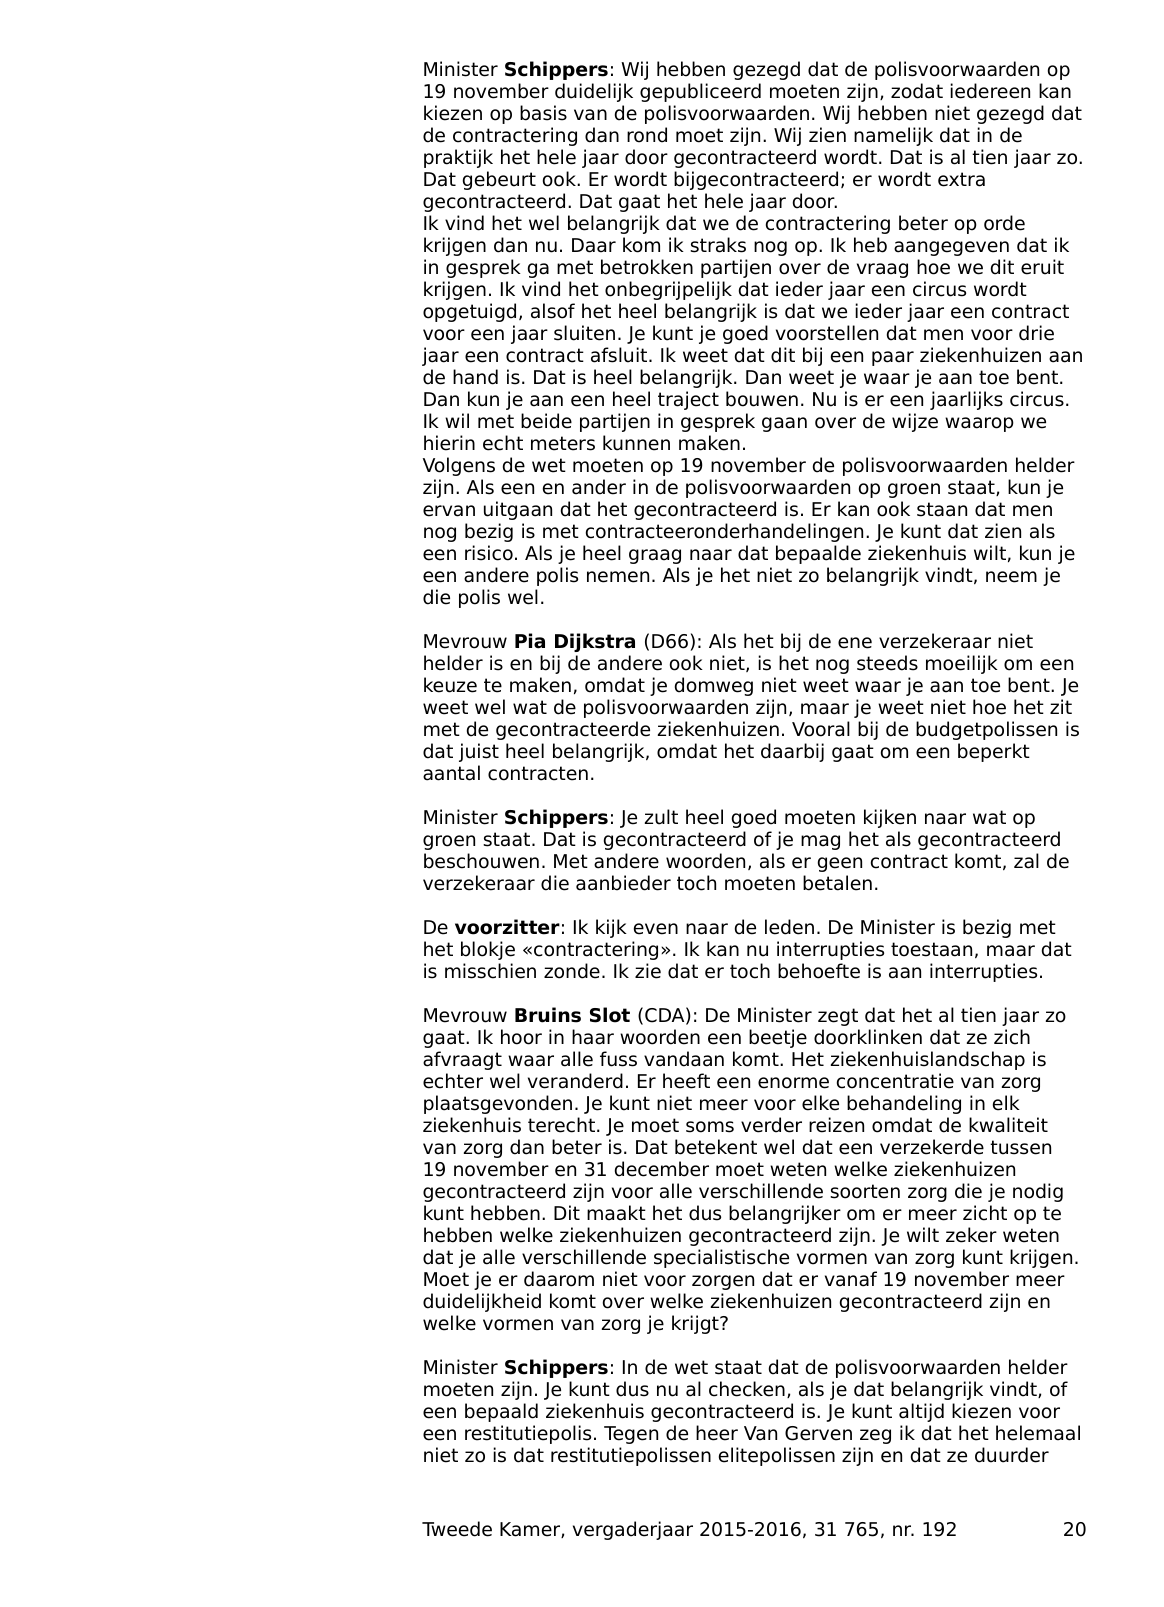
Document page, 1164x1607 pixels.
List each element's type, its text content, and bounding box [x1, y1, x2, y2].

text Minister Schippers: In de wet staat dat de polisvoorwaarden helder moeten zijn. Je kunt dus nu al checken, als je dat belangrijk vindt, of een bepaald ziekenhuis gecontracteerd is. Je kunt altijd kiezen voor een restitutiepolis. Tegen de heer Van Gerven zeg ik dat het helemaal niet zo is dat restitutiepolissen elitepolissen zijn en dat ze duurder [422, 1357, 1087, 1467]
text Ik vind het wel belangrijk dat we de contractering beter op orde krijgen dan nu. Daar kom ik straks nog op. Ik heb aangegeven dat ik in gesprek ga met betrokken partijen over de vraag hoe we dit eruit krijgen. Ik vind het onbegrijpelijk dat ieder jaar een circus wordt opgetuigd, alsof het heel belangrijk is dat we ieder jaar een contract voor een jaar sluiten. Je kunt je goed voorstellen dat men voor drie jaar een contract afsluit. Ik weet dat dit bij een paar ziekenhuizen aan de hand is. Dat is heel belangrijk. Dan weet je waar je aan toe bent. Dan kun je aan een heel traject bouwen. Nu is er een jaarlijks circus. Ik wil met beide partijen in gesprek gaan over de wijze waarop we hierin echt meters kunnen maken. [422, 213, 1087, 455]
text De voorzitter: Ik kijk even naar de leden. De Minister is bezig met het blokje «contractering». Ik kan nu interrupties toestaan, maar dat is misschien zonde. Ik zie dat er toch behoefte is aan interrupties. [422, 917, 1087, 983]
text Mevrouw Pia Dijkstra (D66): Als het bij de ene verzekeraar niet helder is en bij de andere ook niet, is het nog steeds moeilijk om een keuze te maken, omdat je domweg niet weet waar je aan toe bent. Je weet wel wat de polisvoorwaarden zijn, maar je weet niet hoe het zit met de gecontracteerde ziekenhuizen. Vooral bij de budgetpolissen is dat juist heel belangrijk, omdat het daarbij gaat om een beperkt aantal contracten. [422, 631, 1087, 784]
text Mevrouw Bruins Slot (CDA): De Minister zegt dat het al tien jaar zo gaat. Ik hoor in haar woorden een beetje doorklinken dat ze zich afvraagt waar alle fuss vandaan komt. Het ziekenhuislandschap is echter wel veranderd. Er heeft een enorme concentratie van zorg plaatsgevonden. Je kunt niet meer voor elke behandeling in elk ziekenhuis terecht. Je moet soms verder reizen omdat de kwaliteit van zorg dan beter is. Dat betekent wel dat een verzekerde tussen 19 november en 31 december moet weten welke ziekenhuizen gecontracteerd zijn voor alle verschillende soorten zorg die je nodig kunt hebben. Dit maakt het dus belangrijker om er meer zicht op te hebben welke ziekenhuizen gecontracteerd zijn. Je wilt zeker weten dat je alle verschillende specialistische vormen van zorg kunt krijgen. Moet je er daarom niet voor zorgen dat er vanaf 19 november meer duidelijkheid komt over welke ziekenhuizen gecontracteerd zijn en welke vormen van zorg je krijgt? [422, 1005, 1087, 1335]
text Minister Schippers: Wij hebben gezegd dat de polisvoorwaarden op 19 november duidelijk gepubliceerd moeten zijn, zodat iedereen kan kiezen op basis van de polisvoorwaarden. Wij hebben niet gezegd dat de contractering dan rond moet zijn. Wij zien namelijk dat in de praktijk het hele jaar door gecontracteerd wordt. Dat is al tien jaar zo. Dat gebeurt ook. Er wordt bijgecontracteerd; er wordt extra gecontracteerd. Dat gaat het hele jaar door. [422, 59, 1087, 213]
text Volgens de wet moeten op 19 november de polisvoorwaarden helder zijn. Als een en ander in de polisvoorwaarden op groen staat, kun je ervan uitgaan dat het gecontracteerd is. Er kan ook staan dat men nog bezig is met contracteeronderhandelingen. Je kunt dat zien als een risico. Als je heel graag naar dat bepaalde ziekenhuis wilt, kun je een andere polis nemen. Als je het niet zo belangrijk vindt, neem je die polis wel. [422, 455, 1087, 608]
text Minister Schippers: Je zult heel goed moeten kijken naar wat op groen staat. Dat is gecontracteerd of je mag het als gecontracteerd beschouwen. Met andere woorden, als er geen contract komt, zal de verzekeraar die aanbieder toch moeten betalen. [422, 807, 1087, 895]
